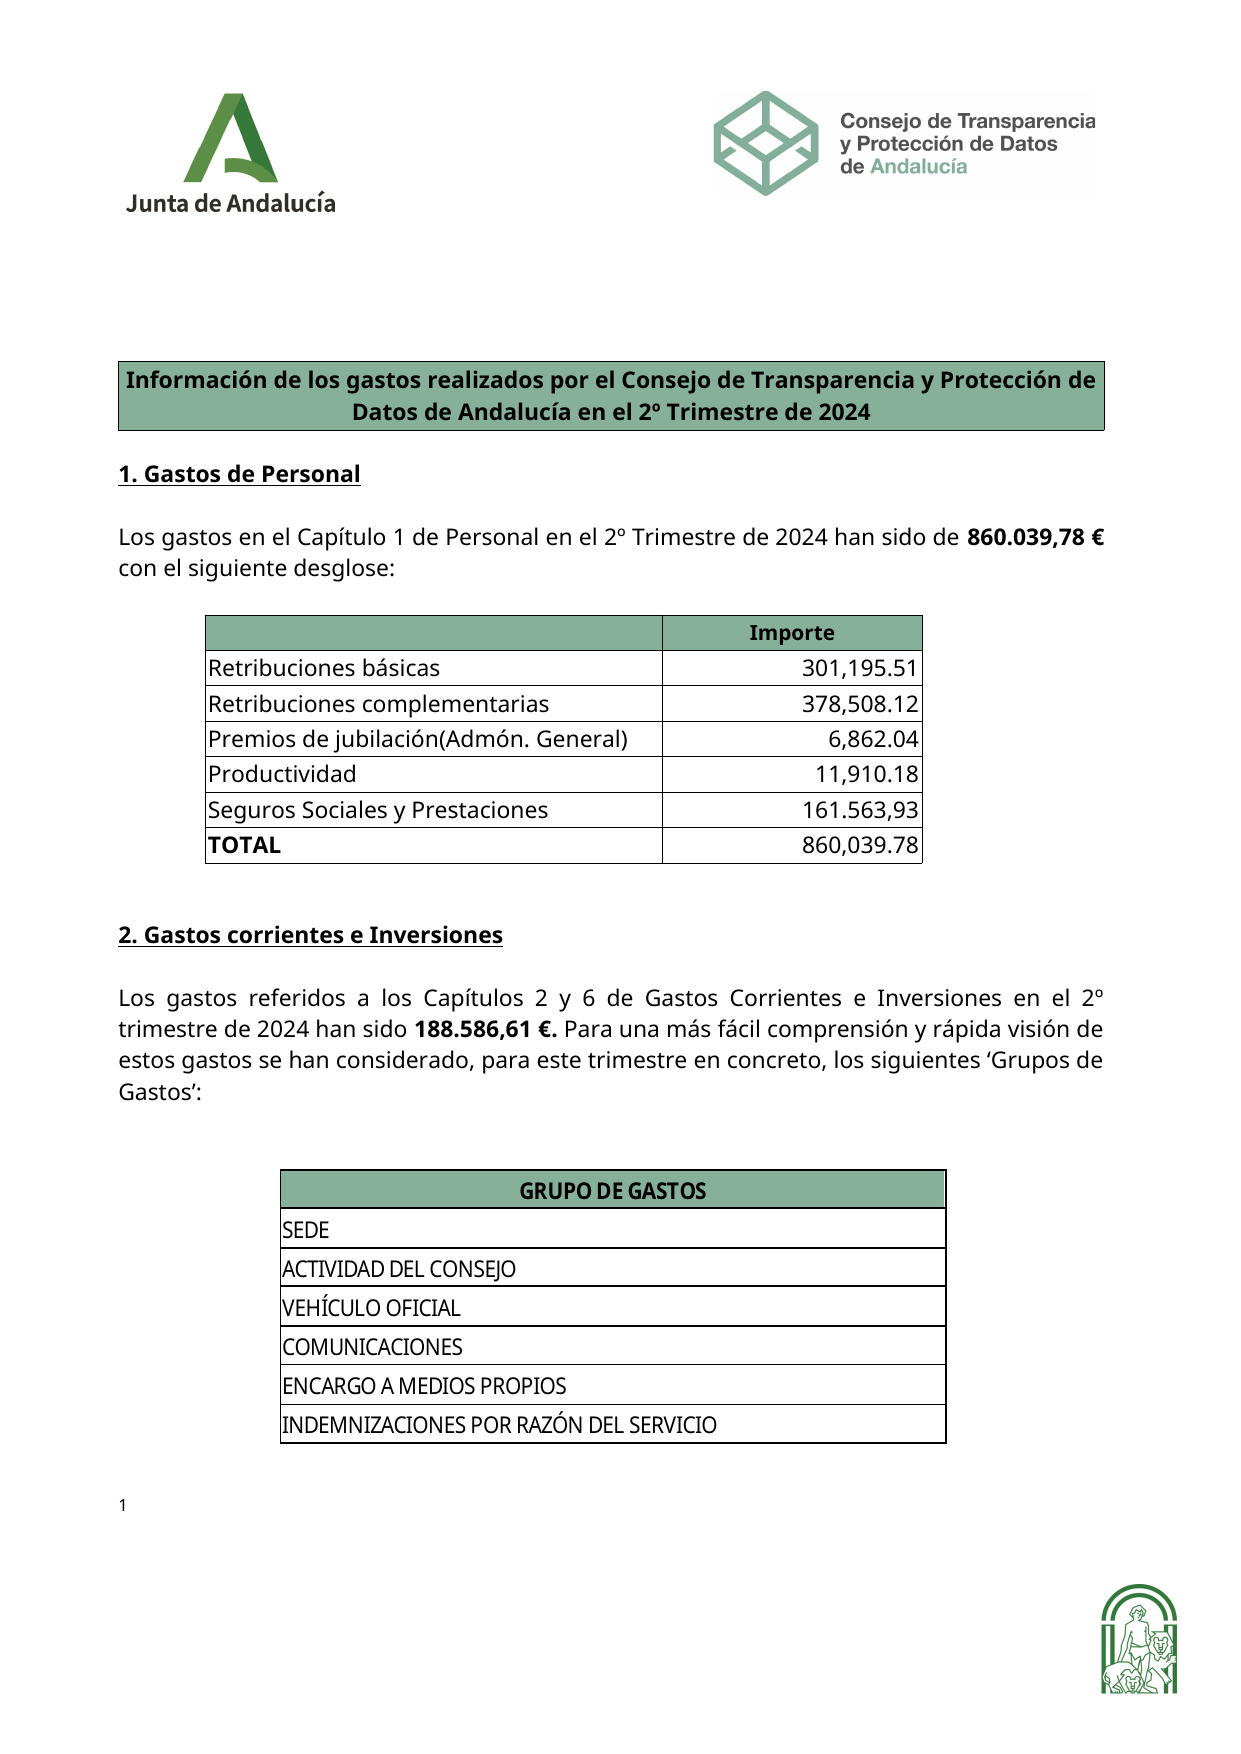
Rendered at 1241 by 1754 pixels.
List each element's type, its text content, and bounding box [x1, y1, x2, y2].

table_cell 301.195,51 [663, 651, 922, 685]
picture [713, 91, 1096, 196]
table_cell Seguros Sociales y Prestaciones [206, 793, 662, 827]
table_cell Premios de jubilación(Admón. General) [206, 722, 662, 756]
picture [1100, 1582, 1178, 1695]
table_cell 11.910,18 [663, 757, 922, 792]
table_cell 6.862,04 [663, 722, 922, 756]
table_cell Productividad [206, 757, 662, 792]
text Los gastos en el Capítulo 1 de Personal en el 2º Trimestre de 2024 han sido de 860.039,78 € con el siguiente desglose: [118, 521, 1104, 583]
table_cell Retribuciones básicas [206, 651, 662, 685]
text 2. Gastos corrientes e Inversiones [118, 919, 1104, 951]
table_cell 860.039,78 [663, 828, 922, 862]
table_cell Retribuciones complementarias [206, 686, 662, 721]
picture [106, 78, 355, 228]
table_cell TOTAL [206, 828, 662, 862]
table_cell 378.508,12 [663, 686, 922, 721]
text Los gastos referidos a los Capítulos 2 y 6 de Gastos Corrientes e Inversiones en el 2º trimestre de 2024 han sido 188.586,61 €. Para una más fácil comprensión y rápida visión de estos gastos se han considerado, para este trimestre en concreto, los siguientes ‘Grupos de Gastos’: [118, 982, 1104, 1107]
table_header [206, 616, 662, 650]
table_cell 161.563,93 [663, 793, 922, 827]
text Información de los gastos realizados por el Consejo de Transparencia y Protección de Datos de Andalucía en el 2º Trimestre de 2024 [119, 362, 1104, 430]
table_header Importe [663, 616, 922, 650]
text 1. Gastos de Personal [118, 458, 1104, 489]
